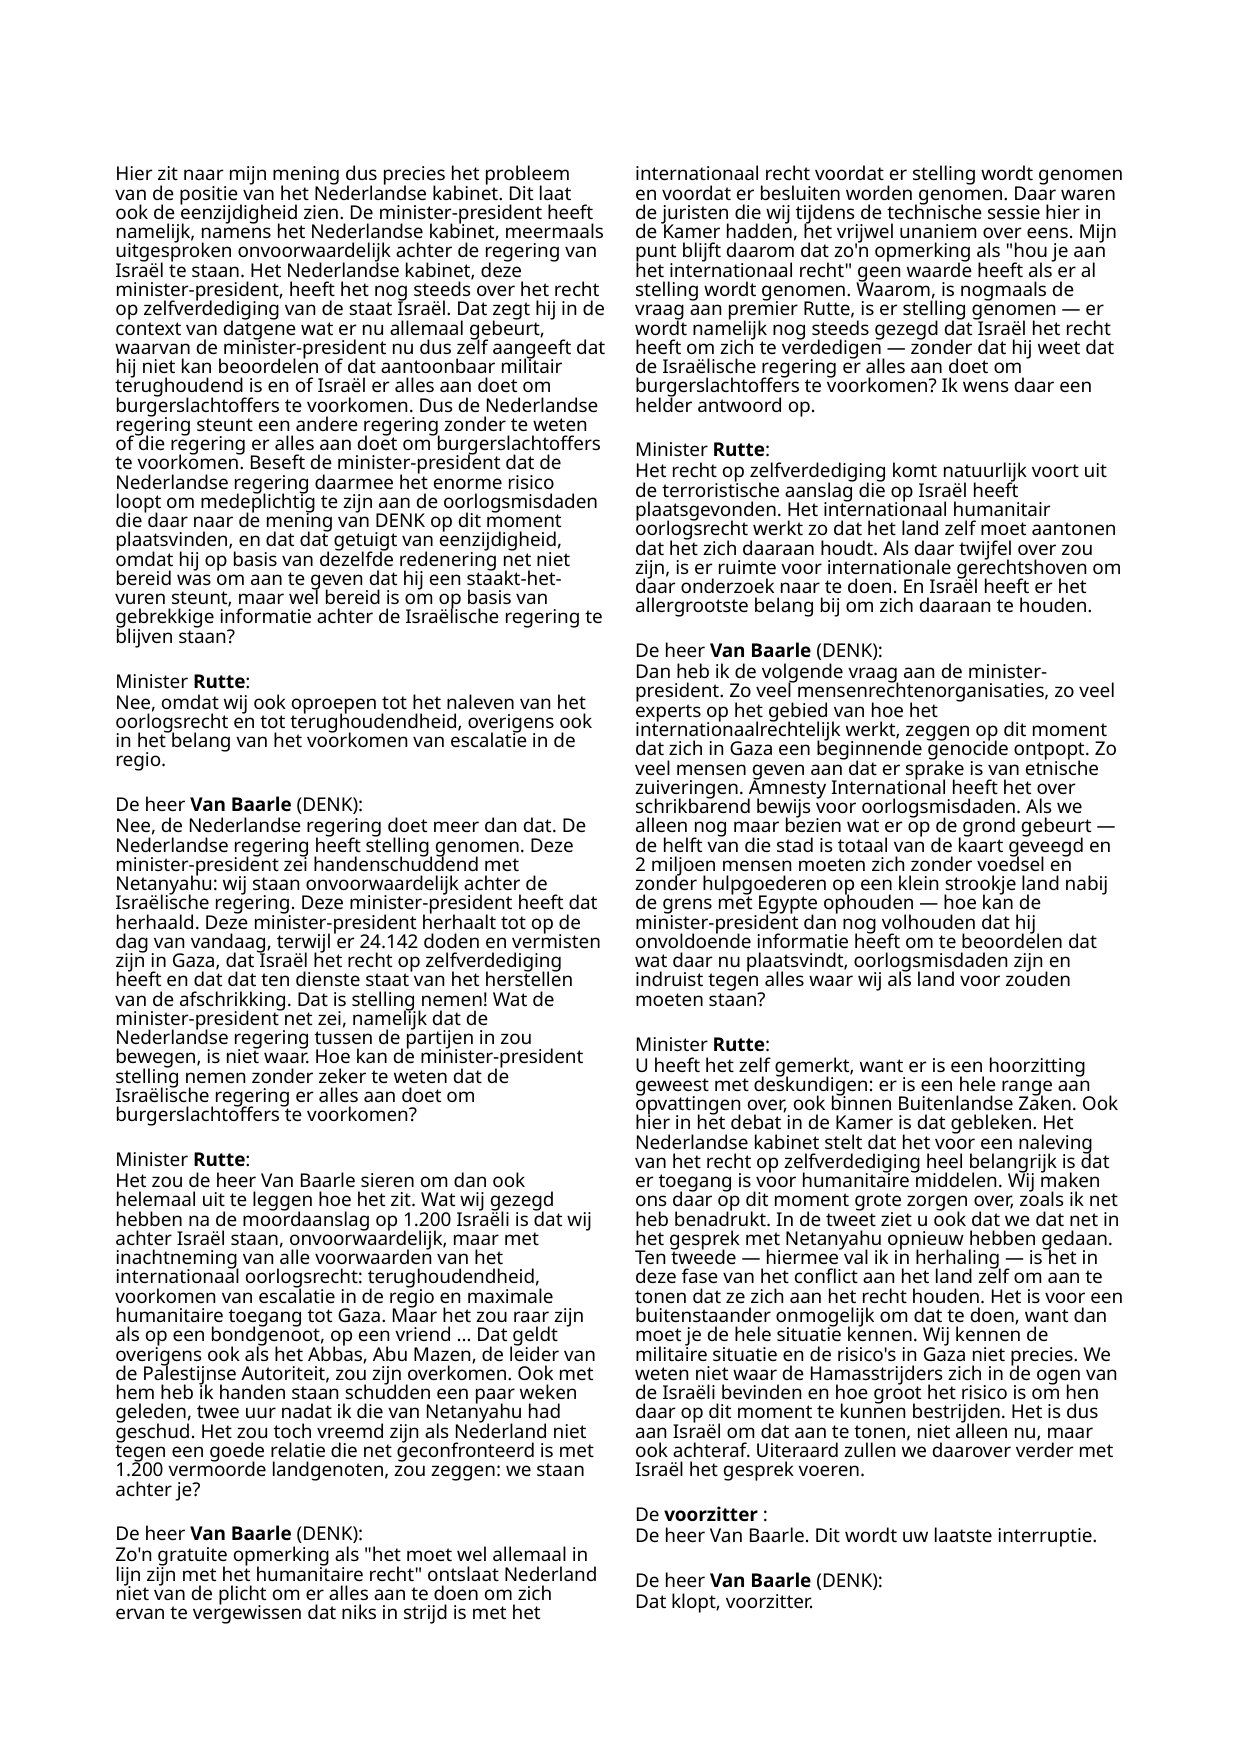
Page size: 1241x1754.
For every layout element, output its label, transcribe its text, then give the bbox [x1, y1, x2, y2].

text Zo'n gratuite opmerking als "het moet wel allemaal in lijn zijn met het humanitaire recht" ontslaat Nederland niet van de plicht om er alles aan te doen om zich ervan te vergewissen dat niks in strijd is met het [115, 1546, 605, 1623]
text Minister Rutte: [115, 668, 605, 694]
text Dan heb ik de volgende vraag aan de minister-president. Zo veel mensenrechtenorganisaties, zo veel experts op het gebied van hoe het internationaalrechtelijk werkt, zeggen op dit moment dat zich in Gaza een beginnende genocide ontpopt. Zo veel mensen geven aan dat er sprake is van etnische zuiveringen. Amnesty International heeft het over schrikbarend bewijs voor oorlogsmisdaden. Als we alleen nog maar bezien wat er op de grond gebeurt — de helft van die stad is totaal van de kaart geveegd en 2 miljoen mensen moeten zich zonder voedsel en zonder hulpgoederen op een klein strookje land nabij de grens met Egypte ophouden — hoe kan de minister-president dan nog volhouden dat hij onvoldoende informatie heeft om te beoordelen dat wat daar nu plaatsvindt, oorlogsmisdaden zijn en indruist tegen alles waar wij als land voor zouden moeten staan? [635, 663, 1125, 1010]
text De heer Van Baarle. Dit wordt uw laatste interruptie. [635, 1527, 1125, 1546]
text Nee, omdat wij ook oproepen tot het naleven van het oorlogsrecht en tot terughoudendheid, overigens ook in het belang van het voorkomen van escalatie in de regio. [115, 694, 605, 771]
text Het recht op zelfverdediging komt natuurlijk voort uit de terroristische aanslag die op Israël heeft plaatsgevonden. Het internationaal humanitair oorlogsrecht werkt zo dat het land zelf moet aantonen dat het zich daaraan houdt. Als daar twijfel over zou zijn, is er ruimte voor internationale gerechtshoven om daar onderzoek naar te doen. En Israël heeft er het allergrootste belang bij om zich daaraan te houden. [635, 462, 1125, 617]
text De heer Van Baarle (DENK): [635, 637, 1125, 663]
text Minister Rutte: [635, 1031, 1125, 1057]
text De voorzitter : [635, 1501, 1125, 1527]
text Dat klopt, voorzitter. [635, 1593, 1125, 1612]
text Nee, de Nederlandse regering doet meer dan dat. De Nederlandse regering heeft stelling genomen. Deze minister-president zei handenschuddend met Netanyahu: wij staan onvoorwaardelijk achter de Israëlische regering. Deze minister-president heeft dat herhaald. Deze minister-president herhaalt tot op de dag van vandaag, terwijl er 24.142 doden en vermisten zijn in Gaza, dat Israël het recht op zelfverdediging heeft en dat dat ten dienste staat van het herstellen van de afschrikking. Dat is stelling nemen! Wat de minister-president net zei, namelijk dat de Nederlandse regering tussen de partijen in zou bewegen, is niet waar. Hoe kan de minister-president stelling nemen zonder zeker te weten dat de Israëlische regering er alles aan doet om burgerslachtoffers te voorkomen? [115, 817, 605, 1126]
text Minister Rutte: [115, 1146, 605, 1172]
text U heeft het zelf gemerkt, want er is een hoorzitting geweest met deskundigen: er is een hele range aan opvattingen over, ook binnen Buitenlandse Zaken. Ook hier in het debat in de Kamer is dat gebleken. Het Nederlandse kabinet stelt dat het voor een naleving van het recht op zelfverdediging heel belangrijk is dat er toegang is voor humanitaire middelen. Wij maken ons daar op dit moment grote zorgen over, zoals ik net heb benadrukt. In de tweet ziet u ook dat we dat net in het gesprek met Netanyahu opnieuw hebben gedaan. Ten tweede — hiermee val ik in herhaling — is het in deze fase van het conflict aan het land zelf om aan te tonen dat ze zich aan het recht houden. Het is voor een buitenstaander onmogelijk om dat te doen, want dan moet je de hele situatie kennen. Wij kennen de militaire situatie en de risico's in Gaza niet precies. We weten niet waar de Hamasstrijders zich in de ogen van de Israëli bevinden en hoe groot het risico is om hen daar op dit moment te kunnen bestrijden. Het is dus aan Israël om dat aan te tonen, niet alleen nu, maar ook achteraf. Uiteraard zullen we daarover verder met Israël het gesprek voeren. [635, 1057, 1125, 1481]
text Hier zit naar mijn mening dus precies het probleem van de positie van het Nederlandse kabinet. Dit laat ook de eenzijdigheid zien. De minister-president heeft namelijk, namens het Nederlandse kabinet, meermaals uitgesproken onvoorwaardelijk achter de regering van Israël te staan. Het Nederlandse kabinet, deze minister-president, heeft het nog steeds over het recht op zelfverdediging van de staat Israël. Dat zegt hij in de context van datgene wat er nu allemaal gebeurt, waarvan de minister-president nu dus zelf aangeeft dat hij niet kan beoordelen of dat aantoonbaar militair terughoudend is en of Israël er alles aan doet om burgerslachtoffers te voorkomen. Dus de Nederlandse regering steunt een andere regering zonder te weten of die regering er alles aan doet om burgerslachtoffers te voorkomen. Beseft de minister-president dat de Nederlandse regering daarmee het enorme risico loopt om medeplichtig te zijn aan de oorlogsmisdaden die daar naar de mening van DENK op dit moment plaatsvinden, en dat dat getuigt van eenzijdigheid, omdat hij op basis van dezelfde redenering net niet bereid was om aan te geven dat hij een staakt-het-vuren steunt, maar wel bereid is om op basis van gebrekkige informatie achter de Israëlische regering te blijven staan? [115, 165, 605, 647]
text De heer Van Baarle (DENK): [635, 1567, 1125, 1593]
text De heer Van Baarle (DENK): [115, 1521, 605, 1546]
text De heer Van Baarle (DENK): [115, 792, 605, 817]
text Het zou de heer Van Baarle sieren om dan ook helemaal uit te leggen hoe het zit. Wat wij gezegd hebben na de moordaanslag op 1.200 Israëli is dat wij achter Israël staan, onvoorwaardelijk, maar met inachtneming van alle voorwaarden van het internationaal oorlogsrecht: terughoudendheid, voorkomen van escalatie in de regio en maximale humanitaire toegang tot Gaza. Maar het zou raar zijn als op een bondgenoot, op een vriend … Dat geldt overigens ook als het Abbas, Abu Mazen, de leider van de Palestijnse Autoriteit, zou zijn overkomen. Ook met hem heb ik handen staan schudden een paar weken geleden, twee uur nadat ik die van Netanyahu had geschud. Het zou toch vreemd zijn als Nederland niet tegen een goede relatie die net geconfronteerd is met 1.200 vermoorde landgenoten, zou zeggen: we staan achter je? [115, 1172, 605, 1500]
text Minister Rutte: [635, 437, 1125, 462]
text internationaal recht voordat er stelling wordt genomen en voordat er besluiten worden genomen. Daar waren de juristen die wij tijdens de technische sessie hier in de Kamer hadden, het vrijwel unaniem over eens. Mijn punt blijft daarom dat zo'n opmerking als "hou je aan het internationaal recht" geen waarde heeft als er al stelling wordt genomen. Waarom, is nogmaals de vraag aan premier Rutte, is er stelling genomen — er wordt namelijk nog steeds gezegd dat Israël het recht heeft om zich te verdedigen — zonder dat hij weet dat de Israëlische regering er alles aan doet om burgerslachtoffers te voorkomen? Ik wens daar een helder antwoord op. [635, 165, 1125, 416]
